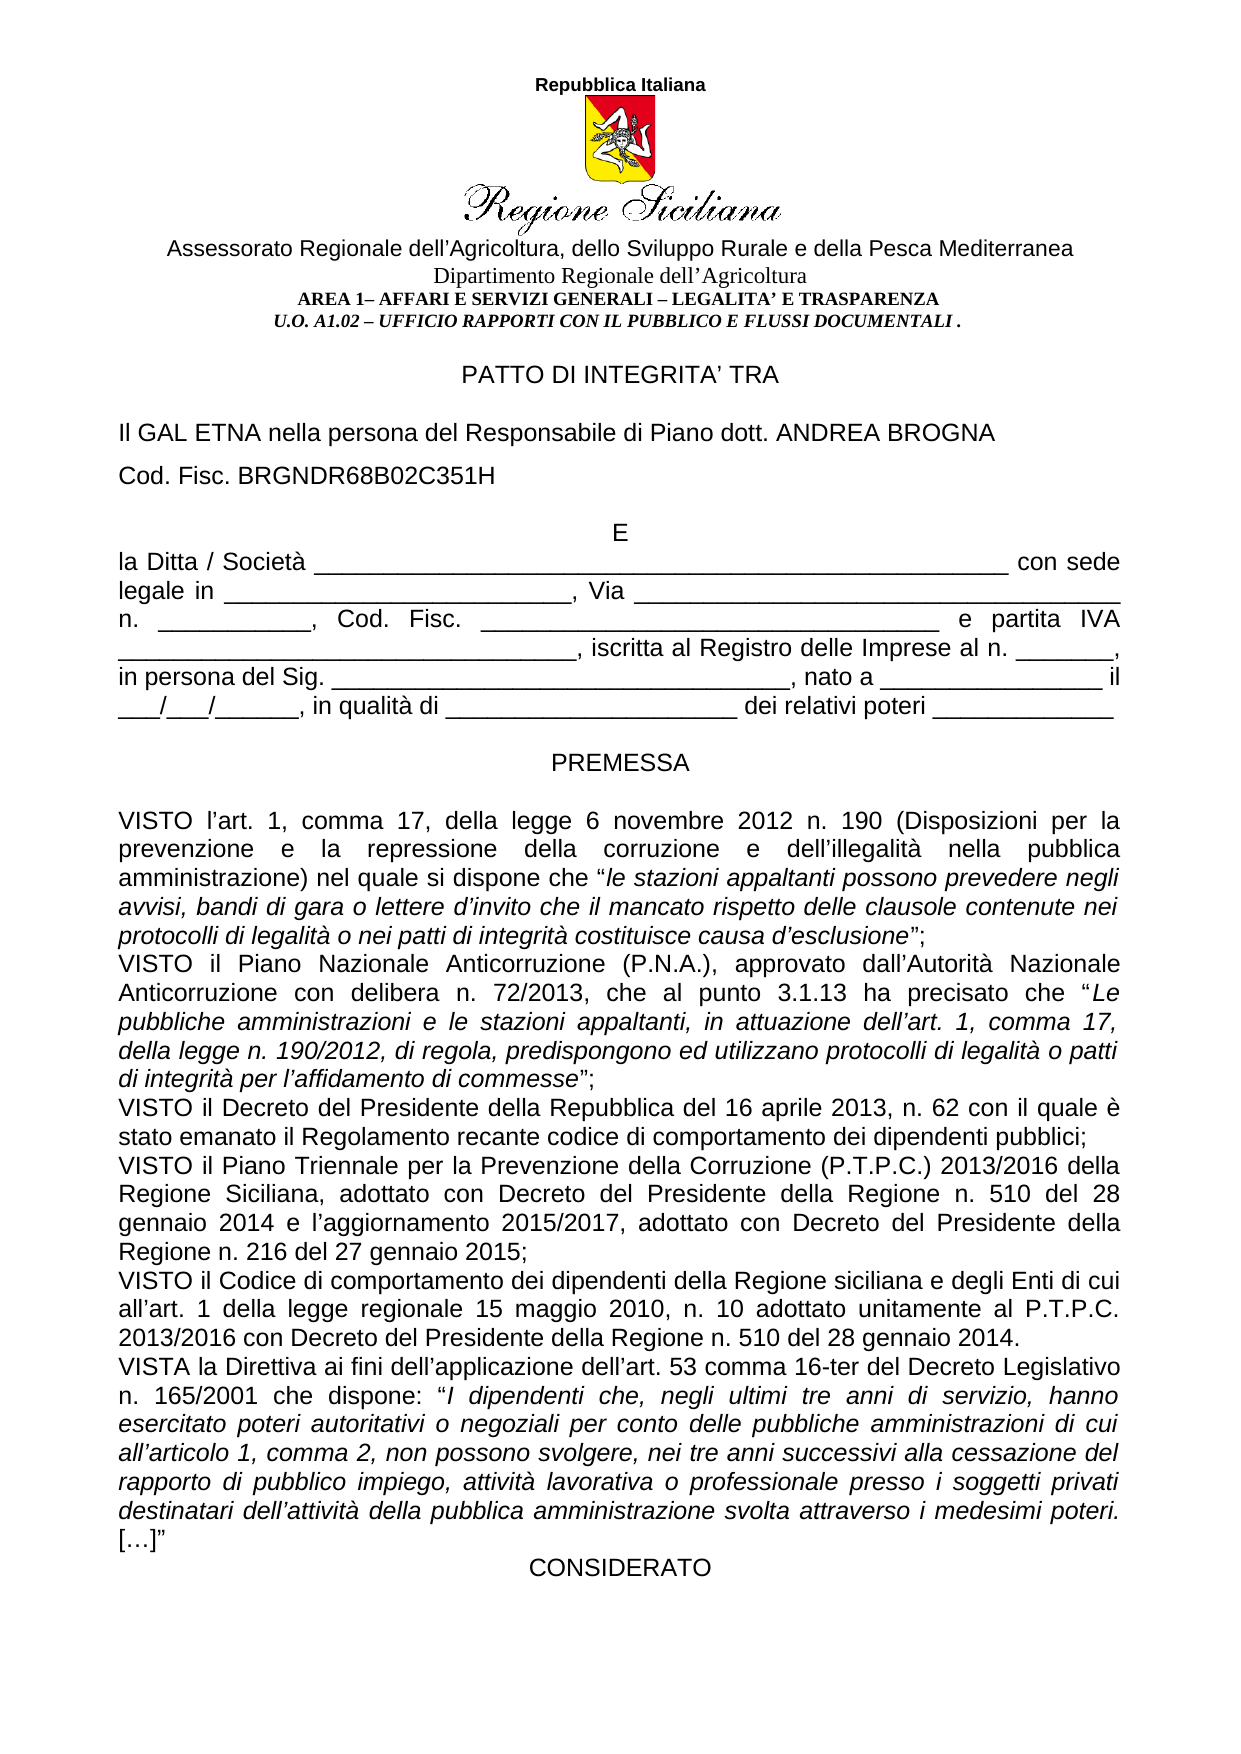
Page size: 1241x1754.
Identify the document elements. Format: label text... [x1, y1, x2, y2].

text U.O. A1.02 – UFFICIO RAPPORTI CON IL PUBBLICO E FLUSSI DOCUMENTALI . [118, 310, 1119, 331]
text VISTO l’art. 1, comma 17, della legge 6 novembre 2012 n. 190 (Disposizioni per la prevenzione e la repressione della corruzione e dell’illegalità nella pubblica amministrazione) nel quale si dispone che “le stazioni appaltanti possono prevedere negli avvisi, bandi di gara o lettere d’invito che il mancato rispetto delle clausole contenute nei protocolli di legalità o nei patti di integrità costituisce causa d’esclusione”; [118, 806, 1122, 949]
table_header [838, 446, 1119, 461]
text la Ditta / Società __________________________________________________ con sede legale in _________________________, Via ___________________________________ n. ___________, Cod. Fisc. _________________________________ e partita IVA _________________________________, iscritta al Registro delle Imprese al n. _______, in persona del Sig. _________________________________, nato a ________________ il ___/___/______, in qualità di _____________________ dei relativi poteri _____________ [118, 547, 1122, 719]
text Assessorato Regionale dell’Agricoltura, dello Sviluppo Rurale e della Pesca Mediterranea [118, 235, 1122, 262]
text VISTO il Decreto del Presidente della Repubblica del 16 aprile 2013, n. 62 con il quale è stato emanato il Regolamento recante codice di comportamento dei dipendenti pubblici; [118, 1093, 1122, 1151]
text Cod. Fisc. BRGNDR68B02C351H [118, 461, 1122, 489]
text VISTO il Piano Nazionale Anticorruzione (P.N.A.), approvato dall’Autorità Nazionale Anticorruzione con delibera n. 72/2013, che al punto 3.1.13 ha precisato che “Le pubbliche amministrazioni e le stazioni appaltanti, in attuazione dell’art. 1, comma 17, della legge n. 190/2012, di regola, predispongono ed utilizzano protocolli di legalità o patti di integrità per l’affidamento di commesse”; [118, 949, 1122, 1093]
text E [118, 518, 1122, 547]
text PATTO DI INTEGRITA’ TRA [118, 360, 1122, 389]
text VISTO il Codice di comportamento dei dipendenti della Regione siciliana e degli Enti di cui all’art. 1 della legge regionale 15 maggio 2010, n. 10 adottato unitamente al P.T.P.C. 2013/2016 con Decreto del Presidente della Regione n. 510 del 28 gennaio 2014. [118, 1266, 1122, 1352]
text Repubblica Italiana [118, 74, 1122, 95]
table_header [528, 446, 838, 461]
text AREA 1– AFFARI E SERVIZI GENERALI – LEGALITA’ E TRASPARENZA [118, 288, 1119, 310]
text Il GAL ETNA nella persona del Responsabile di Piano dott. ANDREA BROGNA [118, 417, 1122, 446]
text CONSIDERATO [118, 1553, 1122, 1582]
text Dipartimento Regionale dell’Agricoltura [118, 262, 1122, 288]
text PREMESSA [118, 748, 1122, 777]
text VISTA la Direttiva ai fini dell’applicazione dell’art. 53 comma 16-ter del Decreto Legislativo n. 165/2001 che dispone: “I dipendenti che, negli ultimi tre anni di servizio, hanno esercitato poteri autoritativi o negoziali per conto delle pubbliche amministrazioni di cui all’articolo 1, comma 2, non possono svolgere, nei tre anni successivi alla cessazione del rapporto di pubblico impiego, attività lavorativa o professionale presso i soggetti privati destinatari dell’attività della pubblica amministrazione svolta attraverso i medesimi poteri. […]” [118, 1352, 1122, 1553]
text VISTO il Piano Triennale per la Prevenzione della Corruzione (P.T.P.C.) 2013/2016 della Regione Siciliana, adottato con Decreto del Presidente della Regione n. 510 del 28 gennaio 2014 e l’aggiornamento 2015/2017, adottato con Decreto del Presidente della Regione n. 216 del 27 gennaio 2015; [118, 1151, 1122, 1266]
